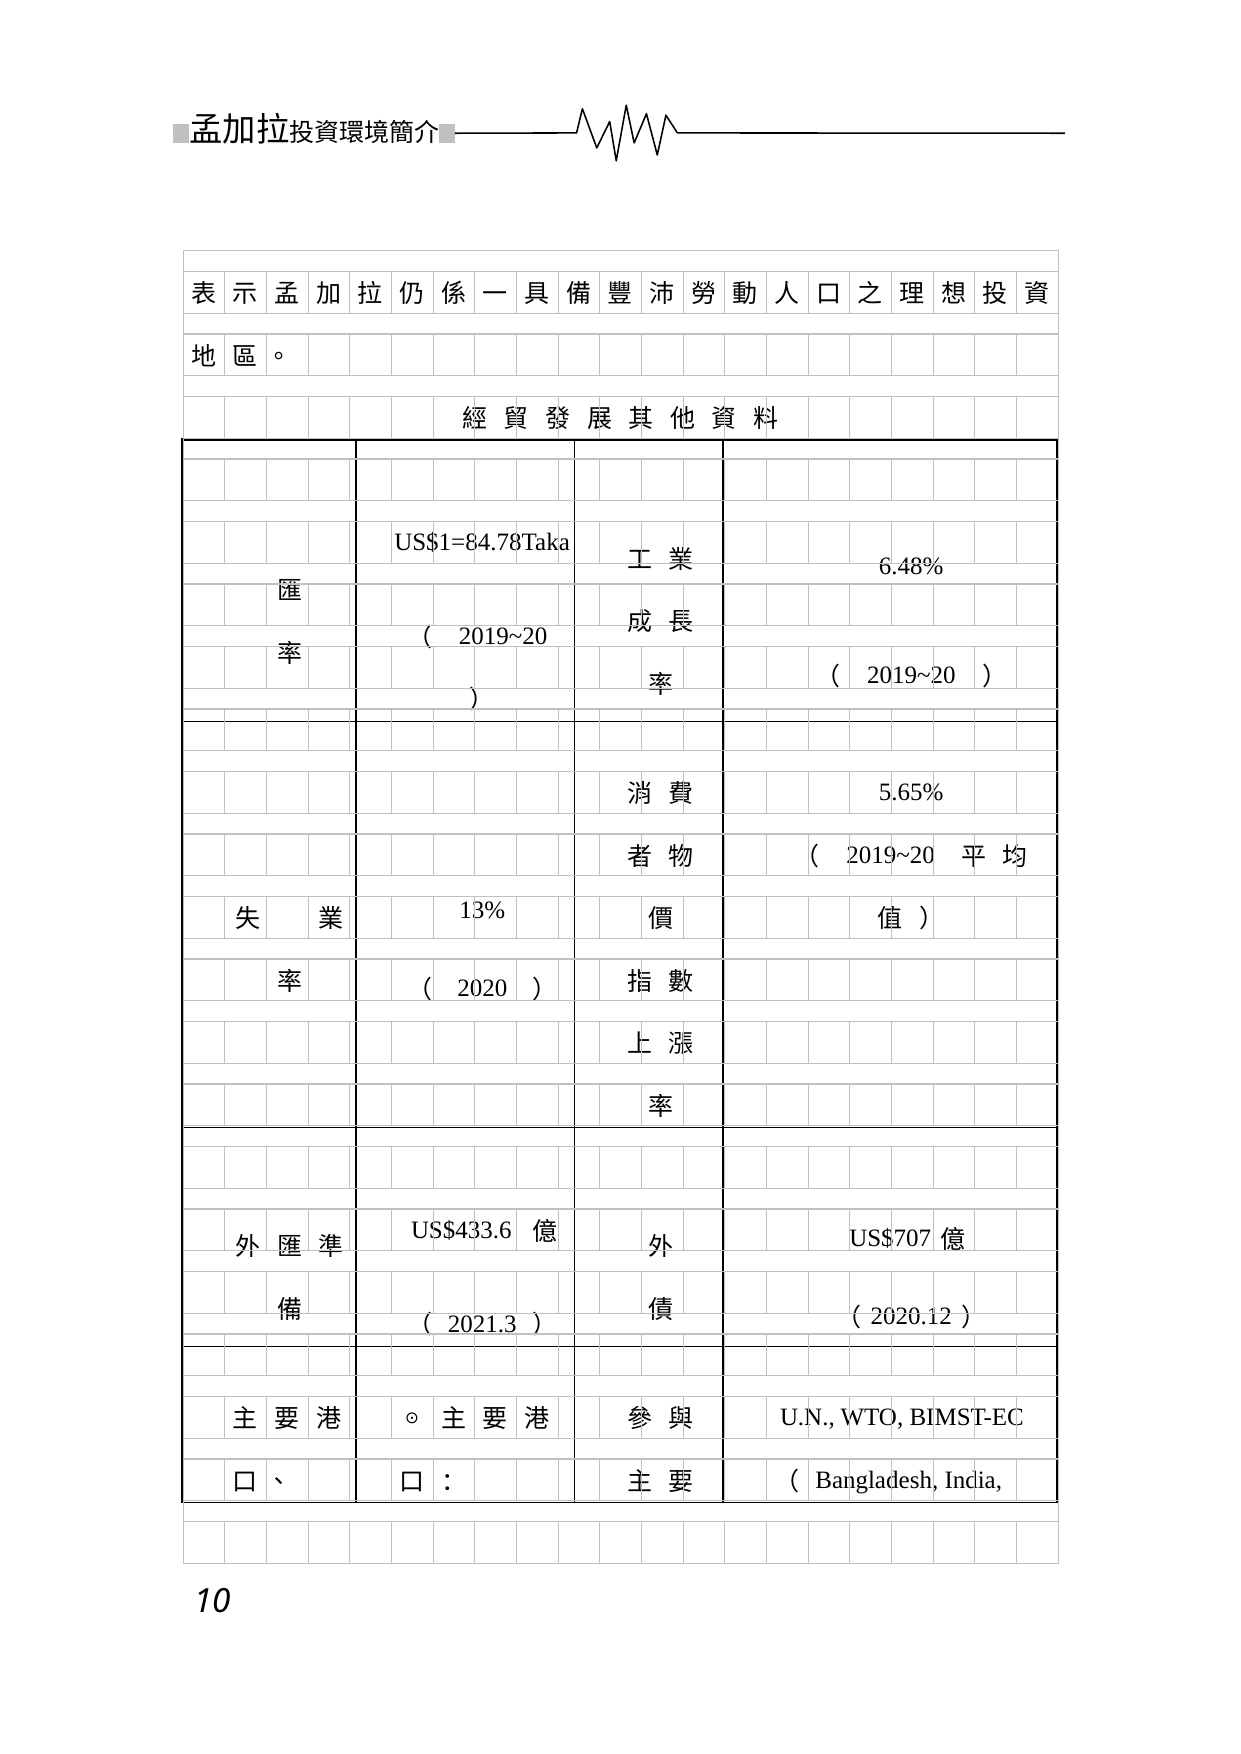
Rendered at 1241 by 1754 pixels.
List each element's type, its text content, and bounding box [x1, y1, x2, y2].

table_cell 5.65% （2019~20平均值） [767, 960, 808, 1000]
table_cell 參與主要國際經濟組織 [600, 1397, 641, 1438]
table_cell 外 債 [642, 1147, 683, 1188]
table_cell [184, 939, 355, 958]
table_cell 13% （2020） [357, 835, 391, 875]
table_cell 消費者物價 指數上漲率 [600, 960, 641, 1000]
table_header US$1=84.78Taka （2019~20） [357, 501, 574, 521]
table_cell US$433.6億 （2021.3） [357, 1147, 391, 1188]
table_cell 5.65% （2019~20平均值） [724, 814, 1056, 833]
table_header US$1=84.78Taka （2019~20） [392, 585, 433, 625]
table_cell 13% （2020） [357, 1085, 391, 1125]
table_header US$1=84.78Taka （2019~20） [426, 626, 574, 646]
table_cell [184, 1001, 355, 1021]
table_header 6.48% （2019~20） [724, 441, 1056, 458]
table_cell [225, 722, 266, 750]
table_header US$1=84.78Taka （2019~20） [357, 460, 391, 500]
table_cell 5.65% （2019~20平均值） [767, 1085, 808, 1125]
table_cell [225, 1347, 266, 1375]
table_cell US$433.6億 （2021.3） [392, 1272, 433, 1313]
table_header US$1=84.78Taka （2019~20） [475, 647, 516, 688]
table_cell 5.65% （2019~20平均值） [850, 772, 891, 813]
table_header 工業成長率 [575, 689, 722, 708]
table_cell 消費者物價 指數上漲率 [575, 939, 722, 958]
table_header 6.48% （2019~20） [724, 626, 1056, 646]
table_cell 消費者物價 指數上漲率 [575, 1085, 599, 1125]
table_cell 消費者物價 指數上漲率 [575, 722, 599, 750]
table_cell 5.65% （2019~20平均值） [809, 722, 849, 750]
text 經貿發展其他資料 [892, 397, 933, 438]
table_cell US$707億 （2020.12） [892, 1335, 933, 1346]
table_cell ☉主要港口： Chattogram、 Mongla、Paira ☉加工出口區：8處 Chittagong, Dhaka, Comilla, Mongla, Ishwardi, Uttara, Adamjii, Karnaphuli ☉主要經濟特區： Bangabandhu Sheikh Mujib Shilpa Nagar、Moheshkhali Economic Zone （其他特區請查詢：www.beza.gov.bd） [357, 1376, 574, 1396]
table_cell [184, 1064, 355, 1083]
table_cell US$707億 （2020.12） [934, 1335, 974, 1346]
table_header US$1=84.78Taka （2019~20） [559, 522, 574, 563]
table_cell 13% （2020） [559, 1085, 574, 1125]
table_cell 外 債 [575, 1314, 722, 1333]
table_cell US$707億 （2020.12） [1017, 1210, 1056, 1250]
table_cell US$433.6億 （2021.3） [357, 1335, 391, 1346]
table_cell 13% （2020） [559, 772, 574, 813]
table_header [184, 564, 355, 583]
table_header US$1=84.78Taka （2019~20） [357, 441, 574, 458]
table_cell 外匯準備 [184, 1189, 355, 1208]
table_cell [225, 960, 266, 1000]
table_cell 13% （2020） [434, 960, 474, 1000]
table_cell 率 [267, 960, 308, 1000]
table_cell 外 債 [575, 1128, 722, 1146]
table_cell US$707億 （2020.12） [975, 1335, 1016, 1346]
table_cell [350, 835, 355, 875]
table_cell US$433.6億 （2021.3） [434, 1210, 474, 1250]
table_cell [309, 1460, 349, 1500]
table_header 工業成長率 [684, 522, 722, 563]
table_header [184, 689, 355, 708]
text 經貿發展其他資料 [267, 397, 308, 438]
table_cell US$433.6億 （2021.3） [392, 1335, 433, 1346]
table_header 6.48% （2019~20） [809, 647, 849, 688]
table_header 6.48% （2019~20） [850, 710, 891, 721]
table_cell 港 [309, 1397, 349, 1438]
table_cell 5.65% （2019~20平均值） [725, 835, 766, 875]
table_cell US$707億 （2020.12） [892, 1147, 933, 1188]
table_cell 外匯準備 [184, 1210, 224, 1250]
table_header [225, 460, 266, 500]
table_header 工業成長率 [575, 585, 599, 625]
table_cell [184, 772, 224, 813]
table_cell 5.65% （2019~20平均值） [809, 772, 849, 813]
table_cell US$707億 （2020.12） [975, 1147, 1016, 1188]
table_header US$1=84.78Taka （2019~20） [559, 647, 574, 688]
table_cell US$433.6億 （2021.3） [517, 1335, 558, 1346]
table_cell 5.65% （2019~20平均值） [934, 772, 974, 813]
table_cell US$433.6億 （2021.3） [357, 1128, 574, 1146]
table_cell 5.65% （2019~20平均值） [724, 751, 1056, 771]
table_cell 消費者物價 指數上漲率 [600, 1085, 641, 1125]
table_cell 外 債 [684, 1335, 722, 1346]
table_cell 5.65% （2019~20平均值） [975, 897, 1016, 938]
table_cell 13% （2020） [475, 835, 516, 875]
table_cell US$433.6億 （2021.3） [426, 1314, 538, 1333]
table_header [184, 460, 224, 500]
table_header 工業成長率 [642, 460, 683, 500]
table_header US$1=84.78Taka （2019~20） [517, 585, 558, 625]
table_header [184, 647, 224, 688]
table_cell 5.65% （2019~20平均值） [809, 960, 849, 1000]
table_cell [184, 960, 224, 1000]
table_header 工業成長率 [575, 460, 599, 500]
table_cell 消費者物價 指數上漲率 [575, 814, 722, 833]
table_cell 消費者物價 指數上漲率 [684, 960, 722, 1000]
table_cell 、 [267, 1460, 308, 1500]
table_cell 外匯準備 [350, 1147, 355, 1188]
table_cell 13% （2020） [357, 939, 574, 958]
table_cell 5.65% （2019~20平均值） [767, 722, 808, 750]
table_cell 13% （2020） [559, 1022, 574, 1063]
table_header 6.48% （2019~20） [724, 501, 1056, 521]
table_cell 外 債 [575, 1210, 599, 1250]
table_cell 5.65% （2019~20平均值） [892, 1022, 933, 1063]
table_cell US$707億 （2020.12） [809, 1272, 849, 1313]
table_cell U.N., WTO, BIMST-EC （Bangladesh, India, Myanmar, Sri Lanka, Thailand, Bhutan, Nepal Economic Cooperation）, SAARC （South Asian Association for Regional Cooperation）, OIC （Organization of the Islamic Conference）, IMF （International Monetary Fund）, World Bank, ADB （Asian Development Bank）, IDB（Islamic Development Bank） [724, 1376, 1056, 1396]
table_cell 13% （2020） [392, 772, 433, 813]
table_cell 外 債 [642, 1210, 683, 1250]
table_header US$1=84.78Taka （2019~20） [517, 522, 558, 563]
table_cell [184, 751, 355, 771]
table_cell US$707億 （2020.12） [767, 1335, 808, 1346]
table_header 6.48% （2019~20） [934, 710, 974, 721]
table_cell [184, 722, 224, 750]
table_cell 外匯準備 [350, 1210, 355, 1250]
table_header 6.48% （2019~20） [892, 585, 933, 625]
table_cell 5.65% （2019~20平均值） [767, 772, 808, 813]
table_cell US$433.6億 （2021.3） [392, 1147, 433, 1188]
table_cell 13% （2020） [357, 876, 574, 896]
table_cell 外 債 [642, 1335, 683, 1346]
table_cell 參與主要國際經濟組織 [684, 1460, 722, 1500]
table_cell 5.65% （2019~20平均值） [892, 722, 933, 750]
table_header 工業成長率 [684, 647, 722, 688]
table_cell [184, 1439, 355, 1458]
table_header 6.48% （2019~20） [892, 460, 933, 500]
table_cell 5.65% （2019~20平均值） [850, 722, 891, 750]
table_cell 消費者物價 指數上漲率 [684, 835, 722, 875]
table_header 6.48% （2019~20） [1017, 522, 1056, 563]
text 經貿發展其他資料 [850, 397, 891, 438]
table_cell US$433.6億 （2021.3） [357, 1189, 574, 1208]
table_cell 消費者物價 指數上漲率 [642, 772, 683, 813]
table_cell US$433.6億 （2021.3） [357, 1251, 574, 1271]
table_cell US$433.6億 （2021.3） [434, 1335, 474, 1346]
table_cell 13% （2020） [434, 897, 474, 938]
table_cell 消費者物價 指數上漲率 [684, 1022, 722, 1063]
table_cell 5.65% （2019~20平均值） [850, 835, 891, 875]
table_header 工業成長率 [642, 522, 683, 563]
table_cell 外匯準備 [225, 1147, 266, 1188]
table_cell 13% （2020） [559, 835, 574, 875]
table_cell US$707億 （2020.12） [850, 1272, 891, 1313]
table_cell 5.65% （2019~20平均值） [725, 1085, 766, 1125]
table_cell 13% （2020） [392, 960, 433, 1000]
table_cell 外匯準備 [184, 1251, 355, 1271]
table_cell 13% （2020） [392, 835, 433, 875]
text 經貿發展其他資料 [767, 397, 808, 438]
text 經貿發展其他資料 [725, 397, 766, 438]
table_cell 5.65% （2019~20平均值） [725, 722, 766, 750]
table_header US$1=84.78Taka （2019~20） [475, 460, 516, 500]
table_cell 13% （2020） [517, 722, 558, 750]
table_header US$1=84.78Taka （2019~20） [434, 647, 474, 688]
table_cell 消費者物價 指數上漲率 [575, 772, 599, 813]
table_cell [350, 897, 355, 938]
table_cell [309, 1085, 349, 1125]
table_cell US$707億 （2020.12） [934, 1147, 974, 1188]
table_header [350, 522, 355, 563]
table_cell 5.65% （2019~20平均值） [809, 1022, 849, 1063]
table_header 6.48% （2019~20） [767, 522, 808, 563]
table_cell 5.65% （2019~20平均值） [892, 835, 933, 875]
table_header 匯 [267, 585, 308, 625]
table_cell 5.65% （2019~20平均值） [1017, 1022, 1056, 1063]
table_cell 5.65% （2019~20平均值） [724, 939, 1056, 958]
table_header 6.48% （2019~20） [850, 585, 891, 625]
text 經貿發展其他資料 [642, 397, 683, 438]
table_header 工業成長率 [600, 647, 641, 688]
table_header US$1=84.78Taka （2019~20） [357, 647, 391, 688]
table_cell 業 [309, 897, 349, 938]
table_header US$1=84.78Taka （2019~20） [434, 585, 474, 625]
table_cell 口 [225, 1460, 266, 1500]
table_header 6.48% （2019~20） [975, 710, 1016, 721]
table_cell 消費者物價 指數上漲率 [684, 772, 722, 813]
table_cell US$707億 （2020.12） [850, 1335, 891, 1346]
table_header 工業成長率 [642, 710, 683, 721]
table_cell [225, 1022, 266, 1063]
table_header 工業成長率 [684, 710, 722, 721]
table_cell [267, 897, 308, 938]
table_cell US$707億 （2020.12） [725, 1272, 766, 1313]
table_header US$1=84.78Taka （2019~20） [392, 460, 433, 500]
table_cell 參與主要國際經濟組織 [575, 1397, 599, 1438]
text 經貿發展其他資料 [1017, 397, 1058, 438]
table_cell US$433.6億 （2021.3） [475, 1147, 516, 1188]
table_cell 參與主要國際經濟組織 [575, 1347, 599, 1375]
table_cell US$433.6億 （2021.3） [475, 1335, 516, 1346]
table_cell 5.65% （2019~20平均值） [1017, 722, 1056, 750]
table_cell 13% （2020） [357, 722, 391, 750]
table_header [267, 522, 308, 563]
text 在失業率方面，孟加拉非正式人口統計已超過1億7,000萬，一直被聯合國列為低度開發國家，失業率向來居高不下，政府自2007年連續6年未正式公布失業率統計，直至2014年方公告失業率5%，惟一般外界估計此數字並與事實差距甚大，因近8成的勞動力皆於非正式就業環境下工作，綜合考量不充分就業與年輕族群高失業問題，勞動整體失業率應在30%左右，算是長期以來內部既存在之問題，但換而言之，此數字亦可表示孟加拉仍係一具備豐沛勞動人口之理想投資地區。 [184, 251, 1058, 271]
table_cell 13% （2020） [392, 897, 433, 938]
table_cell 外匯準備 [184, 1314, 355, 1333]
table_header 工業成長率 [575, 441, 722, 458]
table_cell 消費者物價 指數上漲率 [684, 722, 722, 750]
table_header 6.48% （2019~20） [725, 647, 766, 688]
table_header [225, 710, 266, 721]
table_cell US$433.6億 （2021.3） [537, 1314, 574, 1333]
table_cell 5.65% （2019~20平均值） [975, 1085, 1016, 1125]
table_cell 5.65% （2019~20平均值） [1017, 835, 1056, 875]
table_cell US$433.6億 （2021.3） [559, 1210, 574, 1250]
text 在失業率方面，孟加拉非正式人口統計已超過1億7,000萬，一直被聯合國列為低度開發國家，失業率向來居高不下，政府自2007年連續6年未正式公布失業率統計，直至2014年方公告失業率5%，惟一般外界估計此數字並與事實差距甚大，因近8成的勞動力皆於非正式就業環境下工作，綜合考量不充分就業與年輕族群高失業問題，勞動整體失業率應在30%左右，算是長期以來內部既存在之問題，但換而言之，此數字亦可表示孟加拉仍係一具備豐沛勞動人口之理想投資地區。 [184, 314, 1058, 333]
table_cell 5.65% （2019~20平均值） [934, 722, 974, 750]
table_cell [267, 1022, 308, 1063]
table_cell 13% （2020） [559, 722, 574, 750]
table_cell 5.65% （2019~20平均值） [975, 722, 1016, 750]
table_cell 13% （2020） [559, 960, 574, 1000]
table_cell 參與主要國際經濟組織 [600, 1460, 641, 1500]
table_cell 5.65% （2019~20平均值） [934, 960, 974, 1000]
table_cell 消費者物價 指數上漲率 [575, 1001, 722, 1021]
table_cell 參與主要國際經濟組織 [642, 1347, 683, 1375]
text 經貿發展其他資料 [392, 397, 433, 438]
table_cell 5.65% （2019~20平均值） [725, 897, 766, 938]
table_header US$1=84.78Taka （2019~20） [357, 626, 428, 646]
table_cell 13% （2020） [475, 897, 516, 938]
table_cell 5.65% （2019~20平均值） [934, 897, 974, 938]
text 經貿發展其他資料 [184, 376, 1058, 396]
table_cell 13% （2020） [434, 1022, 474, 1063]
table_cell [350, 772, 355, 813]
table_cell 5.65% （2019~20平均值） [767, 835, 808, 875]
table_cell 參與主要國際經濟組織 [575, 1460, 599, 1500]
table_cell 5.65% （2019~20平均值） [724, 876, 1056, 896]
table_cell 消費者物價 指數上漲率 [575, 960, 599, 1000]
table_header 6.48% （2019~20） [934, 647, 974, 688]
table_cell 13% （2020） [517, 1022, 558, 1063]
table_cell [267, 1347, 308, 1375]
table_cell US$707億 （2020.12） [725, 1147, 766, 1188]
table_cell 5.65% （2019~20平均值） [975, 835, 1016, 875]
table_header [184, 626, 355, 646]
table_cell US$433.6億 （2021.3） [357, 1272, 391, 1313]
table_cell 13% （2020） [357, 1064, 574, 1083]
table_cell 13% （2020） [392, 1085, 433, 1125]
table_cell 外 債 [600, 1210, 641, 1250]
table_cell [184, 1347, 224, 1375]
table_cell 外匯準備 [309, 1210, 349, 1250]
table_header [225, 522, 266, 563]
table_header 6.48% （2019~20） [725, 460, 766, 500]
table_cell 失 [225, 897, 266, 938]
table_header US$1=84.78Taka （2019~20） [392, 647, 433, 688]
table_cell 消費者物價 指數上漲率 [684, 1085, 722, 1125]
table_header 工業成長率 [575, 522, 599, 563]
table_header 6.48% （2019~20） [767, 460, 808, 500]
table_header 6.48% （2019~20） [850, 647, 891, 688]
table_cell [184, 876, 355, 896]
table_cell 13% （2020） [357, 960, 391, 1000]
table_cell [309, 960, 349, 1000]
table_cell US$707億 （2020.12） [892, 1210, 933, 1250]
table_cell 消費者物價 指數上漲率 [575, 1022, 599, 1063]
table_cell 外匯準備 [184, 1147, 224, 1188]
table_cell US$707億 （2020.12） [850, 1147, 891, 1188]
table_cell US$707億 （2020.12） [1017, 1147, 1056, 1188]
table_cell US$433.6億 （2021.3） [559, 1147, 574, 1188]
table_cell [184, 1460, 224, 1500]
table_cell 5.65% （2019~20平均值） [725, 960, 766, 1000]
table_cell 5.65% （2019~20平均值） [850, 1085, 891, 1125]
table_cell 外 債 [600, 1335, 641, 1346]
table_cell US$707億 （2020.12） [725, 1335, 766, 1346]
table_header 工業成長率 [600, 522, 641, 563]
table_cell [184, 897, 224, 938]
table_cell 13% （2020） [392, 722, 433, 750]
table_header 6.48% （2019~20） [934, 585, 974, 625]
table_header 6.48% （2019~20） [975, 585, 1016, 625]
table_cell [350, 1085, 355, 1125]
table_header US$1=84.78Taka （2019~20） [517, 647, 558, 688]
table_header 6.48% （2019~20） [767, 585, 808, 625]
text 經貿發展其他資料 [225, 397, 266, 438]
table_cell 參與主要國際經濟組織 [642, 1397, 683, 1438]
table_cell 5.65% （2019~20平均值） [724, 1001, 1056, 1021]
table_cell 消費者物價 指數上漲率 [642, 960, 683, 1000]
table_header US$1=84.78Taka （2019~20） [434, 460, 474, 500]
text 經貿發展其他資料 [809, 397, 849, 438]
table_cell 5.65% （2019~20平均值） [850, 1022, 891, 1063]
table_cell 要 [267, 1397, 308, 1438]
table_cell 13% （2020） [517, 835, 558, 875]
table_cell US$707億 （2020.12） [767, 1272, 808, 1313]
table_cell 13% （2020） [475, 772, 516, 813]
table_cell US$433.6億 （2021.3） [357, 1210, 391, 1250]
table_cell [184, 835, 224, 875]
table_cell 外匯準備 [225, 1335, 266, 1346]
table_cell 5.65% （2019~20平均值） [725, 772, 766, 813]
table_cell 消費者物價 指數上漲率 [642, 897, 683, 938]
table_cell 13% （2020） [517, 897, 558, 938]
table_header 6.48% （2019~20） [809, 710, 849, 721]
table_cell 外匯準備 [350, 1272, 355, 1313]
table_cell 13% （2020） [357, 751, 574, 771]
table_cell 5.65% （2019~20平均值） [1017, 897, 1056, 938]
table_cell US$707億 （2020.12） [809, 1210, 849, 1250]
table_header 6.48% （2019~20） [1017, 585, 1056, 625]
table_cell 13% （2020） [357, 814, 574, 833]
table_header 6.48% （2019~20） [934, 460, 974, 500]
table_cell 外匯準備 [184, 1335, 224, 1346]
table_cell [267, 1085, 308, 1125]
table_header US$1=84.78Taka （2019~20） [559, 585, 574, 625]
table_header US$1=84.78Taka （2019~20） [357, 564, 574, 583]
table_header 6.48% （2019~20） [767, 710, 808, 721]
table_cell US$433.6億 （2021.3） [517, 1210, 558, 1250]
table_cell [267, 722, 308, 750]
table_cell US$707億 （2020.12） [725, 1210, 766, 1250]
table_cell 消費者物價 指數上漲率 [600, 835, 641, 875]
table_cell [350, 1022, 355, 1063]
table_cell 外匯準備 [225, 1210, 266, 1250]
table_header US$1=84.78Taka （2019~20） [357, 522, 391, 563]
table_cell 外匯準備 [267, 1210, 308, 1250]
table_cell 13% （2020） [357, 1001, 574, 1021]
table_cell 外 債 [575, 1251, 722, 1271]
table_header 工業成長率 [642, 647, 683, 688]
table_cell 消費者物價 指數上漲率 [642, 722, 683, 750]
table_cell [225, 1085, 266, 1125]
table_header 6.48% （2019~20） [724, 689, 1056, 708]
table_header 6.48% （2019~20） [850, 460, 891, 500]
table_cell [350, 722, 355, 750]
table_header 6.48% （2019~20） [892, 710, 933, 721]
text 經貿發展其他資料 [934, 397, 974, 438]
table_cell 消費者物價 指數上漲率 [575, 835, 599, 875]
table_header 6.48% （2019~20） [809, 585, 849, 625]
table_cell US$707億 （2020.12） [934, 1272, 974, 1313]
table_cell 外 債 [575, 1189, 722, 1208]
text 經貿發展其他資料 [975, 397, 1016, 438]
table_cell [225, 772, 266, 813]
table_cell US$433.6億 （2021.3） [434, 1272, 474, 1313]
table_header 6.48% （2019~20） [850, 522, 891, 563]
table_header 6.48% （2019~20） [809, 460, 849, 500]
table_cell 消費者物價 指數上漲率 [575, 1064, 722, 1083]
table_cell US$707億 （2020.12） [975, 1272, 1016, 1313]
table_cell 外匯準備 [309, 1272, 349, 1313]
table_header US$1=84.78Taka （2019~20） [474, 689, 574, 708]
table_header 6.48% （2019~20） [1017, 647, 1056, 688]
table_cell 外匯準備 [267, 1335, 308, 1346]
table_cell 13% （2020） [357, 897, 391, 938]
table_cell US$433.6億 （2021.3） [475, 1210, 516, 1250]
table_header [267, 460, 308, 500]
table_cell 主 [225, 1397, 266, 1438]
table_cell 外 債 [642, 1272, 683, 1313]
table_cell 13% （2020） [392, 1022, 433, 1063]
table_header 6.48% （2019~20） [724, 564, 1056, 583]
table_cell 參與主要國際經濟組織 [575, 1439, 722, 1458]
table_cell US$707億 （2020.12） [1017, 1272, 1056, 1313]
table_cell 5.65% （2019~20平均值） [809, 1085, 849, 1125]
table_header US$1=84.78Taka （2019~20） [434, 522, 474, 563]
table_cell 參與主要國際經濟組織 [684, 1347, 722, 1375]
table_cell 13% （2020） [357, 1022, 391, 1063]
table_header 工業成長率 [684, 585, 722, 625]
table_cell 外 債 [684, 1272, 722, 1313]
table_cell 外 債 [684, 1210, 722, 1250]
table_cell 參與主要國際經濟組織 [575, 1376, 722, 1396]
table_cell US$707億 （2020.12） [850, 1210, 891, 1250]
table_cell 外匯準備 [267, 1147, 308, 1188]
table_cell 5.65% （2019~20平均值） [892, 1085, 933, 1125]
table_cell [267, 835, 308, 875]
table_cell 外匯準備 [267, 1272, 308, 1313]
table_cell 5.65% （2019~20平均值） [767, 1022, 808, 1063]
table_cell 5.65% （2019~20平均值） [892, 772, 933, 813]
table_cell 13% （2020） [434, 772, 474, 813]
table_cell 5.65% （2019~20平均值） [975, 772, 1016, 813]
table_cell 13% （2020） [475, 1085, 516, 1125]
table_header US$1=84.78Taka （2019~20） [559, 460, 574, 500]
table_cell 5.65% （2019~20平均值） [724, 1064, 1056, 1083]
table_cell 外 債 [600, 1272, 641, 1313]
text 經貿發展其他資料 [559, 397, 599, 438]
table_cell 5.65% （2019~20平均值） [975, 1022, 1016, 1063]
text 經貿發展其他資料 [475, 397, 516, 438]
table_cell 13% （2020） [517, 960, 558, 1000]
table_cell 5.65% （2019~20平均值） [934, 1022, 974, 1063]
table_cell [225, 835, 266, 875]
table_header [184, 522, 224, 563]
table_cell [309, 1022, 349, 1063]
table_header 6.48% （2019~20） [1017, 710, 1056, 721]
table_header [225, 647, 266, 688]
table_cell US$433.6億 （2021.3） [434, 1147, 474, 1188]
table_header [309, 585, 349, 625]
table_cell [309, 835, 349, 875]
table_cell 5.65% （2019~20平均值） [767, 897, 808, 938]
table_header [309, 460, 349, 500]
table_header [184, 501, 355, 521]
text 經貿發展其他資料 [684, 397, 724, 438]
table_header [225, 585, 266, 625]
table_header 工業成長率 [600, 710, 641, 721]
table_cell 13% （2020） [357, 772, 391, 813]
table_header 工業成長率 [575, 626, 722, 646]
table_cell [184, 1085, 224, 1125]
table_cell US$433.6億 （2021.3） [392, 1210, 433, 1250]
table_cell 13% （2020） [517, 772, 558, 813]
table_cell 5.65% （2019~20平均值） [809, 835, 849, 875]
text 經貿發展其他資料 [309, 397, 349, 438]
table_cell 外匯準備 [184, 1272, 224, 1313]
text 經貿發展其他資料 [600, 397, 641, 438]
table_header 6.48% （2019~20） [725, 710, 766, 721]
table_cell US$433.6億 （2021.3） [517, 1272, 558, 1313]
table_cell US$707億 （2020.12） [1017, 1335, 1056, 1346]
table_cell 外 債 [575, 1272, 599, 1313]
table_cell 外匯準備 [281, 1237, 290, 1250]
text 經貿發展其他資料 [184, 397, 224, 438]
table_header [267, 710, 308, 721]
table_cell 消費者物價 指數上漲率 [575, 876, 722, 896]
table_header 工業成長率 [684, 460, 722, 500]
table_cell 5.65% （2019~20平均值） [975, 960, 1016, 1000]
table_cell US$433.6億 （2021.3） [357, 1314, 427, 1333]
table_cell 13% （2020） [434, 835, 474, 875]
table_cell 外 債 [575, 1335, 599, 1346]
table_cell 5.65% （2019~20平均值） [1017, 772, 1056, 813]
table_cell 13% （2020） [475, 1022, 516, 1063]
table_header 6.48% （2019~20） [809, 522, 849, 563]
table_cell 5.65% （2019~20平均值） [1017, 1085, 1056, 1125]
table_header [184, 585, 224, 625]
table_cell 13% （2020） [434, 722, 474, 750]
table_cell 消費者物價 指數上漲率 [600, 1022, 641, 1063]
table_cell 參與主要國際經濟組織 [642, 1460, 683, 1500]
table_header 工業成長率 [600, 585, 641, 625]
table_header 6.48% （2019~20） [725, 522, 766, 563]
table_cell [350, 960, 355, 1000]
table_cell 13% （2020） [559, 897, 574, 938]
text 經貿發展其他資料 [517, 397, 558, 438]
table_cell 13% （2020） [434, 1085, 474, 1125]
table_cell 外匯準備 [309, 1335, 349, 1346]
table_cell 13% （2020） [517, 1085, 558, 1125]
table_cell 外 債 [684, 1147, 722, 1188]
table_header 工業成長率 [575, 710, 599, 721]
table_header 6.48% （2019~20） [934, 522, 974, 563]
table_header 6.48% （2019~20） [725, 585, 766, 625]
table_header US$1=84.78Taka （2019~20） [357, 689, 475, 708]
table_cell 5.65% （2019~20平均值） [892, 960, 933, 1000]
table_cell 消費者物價 指數上漲率 [600, 897, 641, 938]
table_cell 13% （2020） [475, 722, 516, 750]
table_header 6.48% （2019~20） [892, 647, 933, 688]
table_cell US$433.6億 （2021.3） [475, 1272, 516, 1313]
table_header 6.48% （2019~20） [975, 522, 1016, 563]
table_header 6.48% （2019~20） [767, 647, 808, 688]
table_header 工業成長率 [575, 564, 722, 583]
table_cell 5.65% （2019~20平均值） [934, 1085, 974, 1125]
table_cell US$707億 （2020.12） [724, 1314, 1056, 1333]
table_cell 消費者物價 指數上漲率 [600, 722, 641, 750]
table_cell 5.65% （2019~20平均值） [1017, 960, 1056, 1000]
table_cell [184, 1022, 224, 1063]
table_header [350, 647, 355, 688]
table_header 率 [267, 647, 308, 688]
table_cell 參與主要國際經濟組織 [600, 1347, 641, 1375]
table_header US$1=84.78Taka （2019~20） [475, 522, 516, 563]
table_header [184, 441, 355, 458]
table_cell 外匯準備 [184, 1128, 355, 1146]
table_cell [267, 772, 308, 813]
table_header [350, 460, 355, 500]
table_cell US$707億 （2020.12） [767, 1147, 808, 1188]
table_header 工業成長率 [575, 501, 722, 521]
table_cell 消費者物價 指數上漲率 [642, 1085, 683, 1125]
table_cell US$707億 （2020.12） [934, 1210, 974, 1250]
text 經貿發展其他資料 [434, 397, 474, 438]
table_header 工業成長率 [642, 585, 683, 625]
table_cell 外 債 [575, 1147, 599, 1188]
table_header US$1=84.78Taka （2019~20） [475, 585, 516, 625]
table_cell [184, 814, 355, 833]
table_cell 消費者物價 指數上漲率 [684, 897, 722, 938]
table_header [350, 585, 355, 625]
table_header 工業成長率 [575, 647, 599, 688]
table_cell [309, 722, 349, 750]
table_cell 5.65% （2019~20平均值） [892, 897, 933, 938]
table_cell US$707億 （2020.12） [809, 1335, 849, 1346]
table_cell US$707億 （2020.12） [724, 1189, 1056, 1208]
table_cell 消費者物價 指數上漲率 [642, 1022, 683, 1063]
table_header 6.48% （2019~20） [975, 647, 1016, 688]
table_cell 消費者物價 指數上漲率 [642, 835, 683, 875]
table_cell 5.65% （2019~20平均值） [934, 835, 974, 875]
table_cell 消費者物價 指數上漲率 [575, 751, 722, 771]
table_header [309, 522, 349, 563]
table_cell 5.65% （2019~20平均值） [850, 897, 891, 938]
table_cell 消費者物價 指數上漲率 [575, 897, 599, 938]
table_cell 消費者物價 指數上漲率 [600, 772, 641, 813]
table_cell [184, 1397, 224, 1438]
table_header 6.48% （2019~20） [975, 460, 1016, 500]
table_cell 5.65% （2019~20平均值） [725, 1022, 766, 1063]
table_cell [309, 1347, 349, 1375]
table_cell US$707億 （2020.12） [724, 1251, 1056, 1271]
table_cell [184, 1376, 355, 1396]
table_header [309, 647, 349, 688]
table_cell 5.65% （2019~20平均值） [809, 897, 849, 938]
table_cell US$433.6億 （2021.3） [517, 1147, 558, 1188]
table_cell [309, 772, 349, 813]
table_header 6.48% （2019~20） [892, 522, 933, 563]
table_cell 外匯準備 [225, 1272, 266, 1313]
table_header US$1=84.78Taka （2019~20） [517, 460, 558, 500]
table_header US$1=84.78Taka （2019~20） [392, 522, 433, 563]
table_header 工業成長率 [600, 460, 641, 500]
table_cell US$433.6億 （2021.3） [559, 1272, 574, 1313]
table_cell US$707億 （2020.12） [892, 1272, 933, 1313]
table_cell US$707億 （2020.12） [724, 1128, 1056, 1146]
table_cell 參與主要國際經濟組織 [684, 1397, 722, 1438]
table_cell 外匯準備 [309, 1147, 349, 1188]
table_header 6.48% （2019~20） [1017, 460, 1056, 500]
table_cell US$707億 （2020.12） [809, 1147, 849, 1188]
table_header [309, 710, 349, 721]
table_cell 外 債 [600, 1147, 641, 1188]
table_cell US$707億 （2020.12） [767, 1210, 808, 1250]
table_cell 13% （2020） [475, 960, 516, 1000]
text 經貿發展其他資料 [350, 397, 391, 438]
table_cell US$707億 （2020.12） [975, 1210, 1016, 1250]
table_cell 5.65% （2019~20平均值） [850, 960, 891, 1000]
table_header US$1=84.78Taka （2019~20） [357, 585, 391, 625]
table_header [184, 710, 224, 721]
